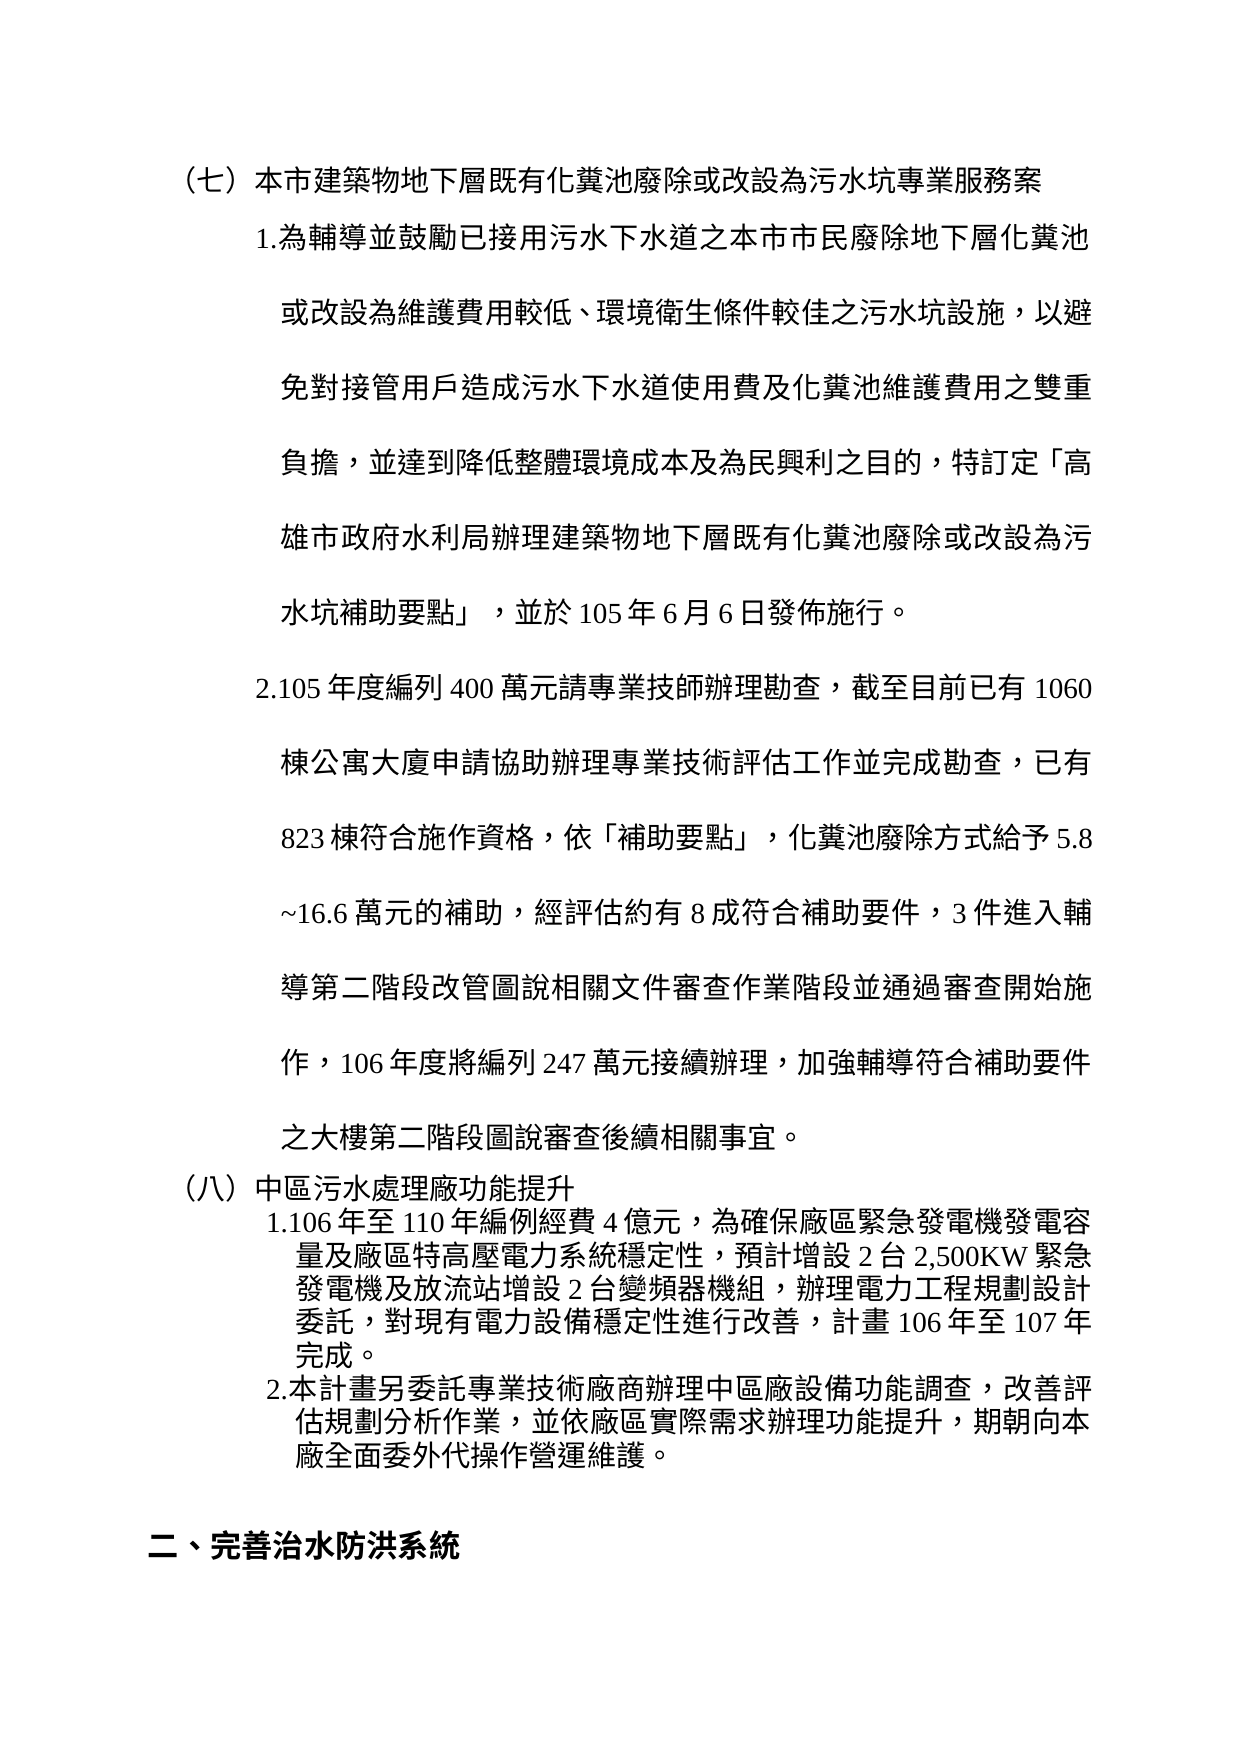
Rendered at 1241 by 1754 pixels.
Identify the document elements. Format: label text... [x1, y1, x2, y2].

text （八）中區污水處理廠功能提升 [148, 1173, 1092, 1206]
text 1.為輔導並鼓勵已接用污水下水道之本市市民廢除地下層化糞池或改設為維護費用較低、環境衛生條件較佳之污水坑設施，以避免對接管用戶造成污水下水道使用費及化糞池維護費用之雙重負擔，並達到降低整體環境成本及為民興利之目的，特訂定「高雄市政府水利局辦理建築物地下層既有化糞池廢除或改設為污水坑補助要點」，並於105年6月6日發佈施行。 [255, 198, 1092, 648]
text 1.106年至110年編例經費4億元，為確保廠區緊急發電機發電容量及廠區特高壓電力系統穩定性，預計增設2台2,500KW緊急發電機及放流站增設2台變頻器機組，辦理電力工程規劃設計委託，對現有電力設備穩定性進行改善，計畫106年至107年完成。 [266, 1206, 1092, 1373]
text 2.105年度編列400萬元請專業技師辦理勘查，截至目前已有1060棟公寓大廈申請協助辦理專業技術評估工作並完成勘查，已有823棟符合施作資格，依「補助要點」，化糞池廢除方式給予5.8 ~16.6萬元的補助，經評估約有8成符合補助要件，3件進入輔導第二階段改管圖說相關文件審查作業階段並通過審查開始施作，106年度將編列247萬元接續辦理，加強輔導符合補助要件之大樓第二階段圖說審查後續相關事宜。 [255, 648, 1092, 1173]
text 二、完善治水防洪系統 [148, 1506, 1092, 1581]
text （七）本市建築物地下層既有化糞池廢除或改設為污水坑專業服務案 [148, 164, 1092, 198]
text 2.本計畫另委託專業技術廠商辦理中區廠設備功能調查，改善評估規劃分析作業，並依廠區實際需求辦理功能提升，期朝向本廠全面委外代操作營運維護。 [266, 1373, 1092, 1473]
